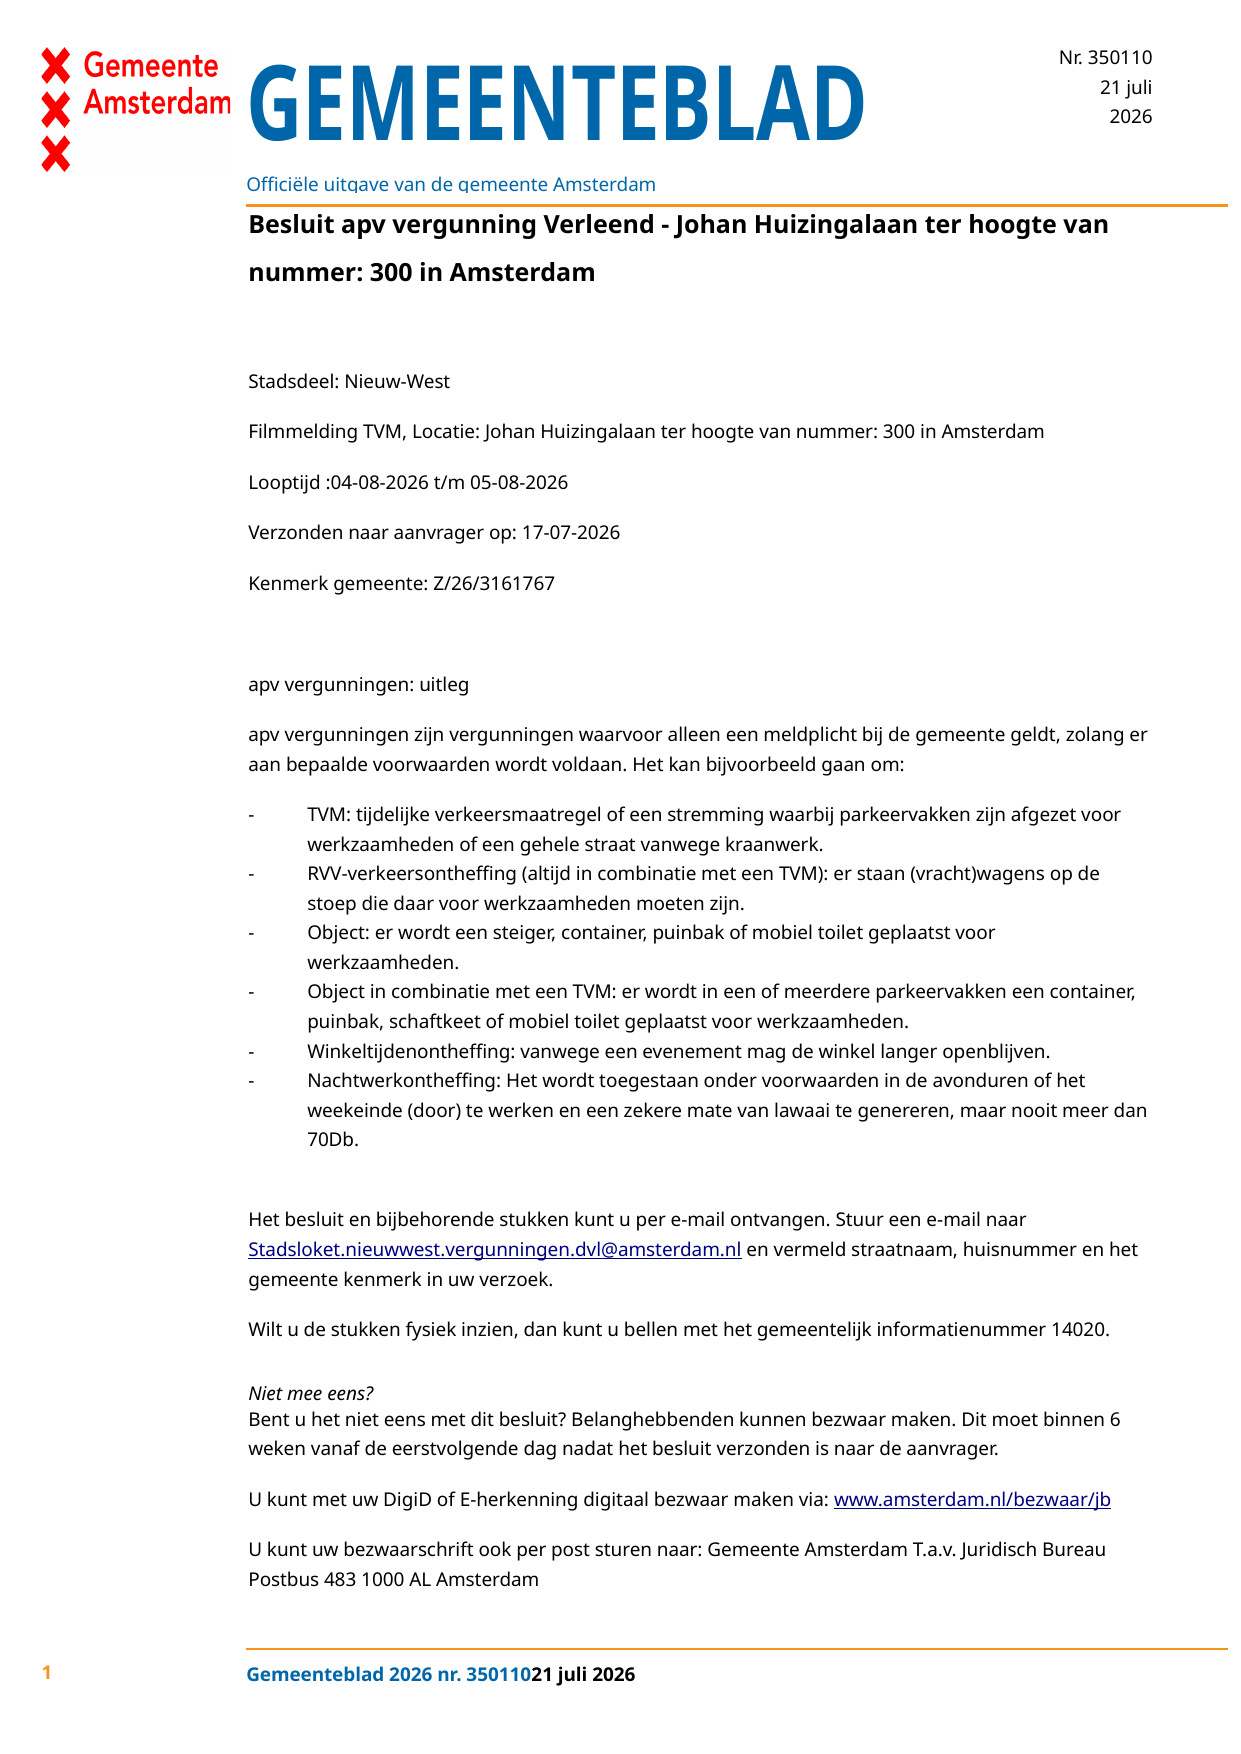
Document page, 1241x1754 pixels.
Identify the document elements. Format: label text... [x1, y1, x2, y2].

list Object in combinatie met een TVM: er wordt in een of meerdere parkeervakken een container, puinbak, schaftkeet of mobiel toilet geplaatst voor werkzaamheden. [248, 979, 1152, 1034]
text Het besluit en bijbehorende stukken kunt u per e-mail ontvangen. Stuur een e-mail naar Stadsloket.nieuwwest.vergunningen.dvl@amsterdam.nl en vermeld straatnaam, huisnummer en het gemeente kenmerk in uw verzoek. [248, 1207, 1152, 1292]
text Verzonden naar aanvrager op: 17-07-2026 [248, 519, 1152, 545]
text U kunt uw bezwaarschrift ook per post sturen naar: Gemeente Amsterdam T.a.v. Juridisch Bureau Postbus 483 1000 AL Amsterdam [248, 1536, 1152, 1592]
list Nachtwerkontheffing: Het wordt toegestaan onder voorwaarden in de avonduren of het weekeinde (door) te werken en een zekere mate van lawaai te genereren, maar nooit meer dan 70Db. [248, 1067, 1152, 1152]
text apv vergunningen: uitleg [248, 671, 1152, 697]
list Object: er wordt een steiger, container, puinbak of mobiel toilet geplaatst voor werkzaamheden. [248, 919, 1152, 975]
text Niet mee eens? [248, 1380, 1152, 1406]
text Besluit apv vergunning Verleend - Johan Huizingalaan ter hoogte van nummer: 300 in Amsterdam [248, 207, 1152, 288]
list TVM: tijdelijke verkeersmaatregel of een stremming waarbij parkeervakken zijn afgezet voor werkzaamheden of een gehele straat vanwege kraanwerk. [248, 801, 1152, 857]
text Filmmelding TVM, Locatie: Johan Huizingalaan ter hoogte van nummer: 300 in Amsterdam [248, 419, 1152, 444]
text Looptijd :04-08-2026 t/m 05-08-2026 [248, 469, 1152, 495]
text U kunt met uw DigiD of E-herkenning digitaal bezwaar maken via: www.amsterdam.nl/bezwaar/jb [248, 1486, 1152, 1512]
list RVV-verkeersontheffing (altijd in combinatie met een TVM): er staan (vracht)wagens op de stoep die daar voor werkzaamheden moeten zijn. [248, 860, 1152, 916]
list Winkeltijdenontheffing: vanwege een evenement mag de winkel langer openblijven. [248, 1038, 1152, 1064]
picture [41, 47, 231, 172]
text Stadsdeel: Nieuw-West [248, 368, 1152, 394]
text Wilt u de stukken fysiek inzien, dan kunt u bellen met het gemeentelijk informatienummer 14020. [248, 1316, 1152, 1342]
text Kenmerk gemeente: Z/26/3161767 [248, 570, 1152, 596]
text apv vergunningen zijn vergunningen waarvoor alleen een meldplicht bij de gemeente geldt, zolang er aan bepaalde voorwaarden wordt voldaan. Het kan bijvoorbeeld gaan om: [248, 721, 1152, 777]
text Bent u het niet eens met dit besluit? Belanghebbenden kunnen bezwaar maken. Dit moet binnen 6 weken vanaf de eerstvolgende dag nadat het besluit verzonden is naar de aanvrager. [248, 1406, 1152, 1461]
